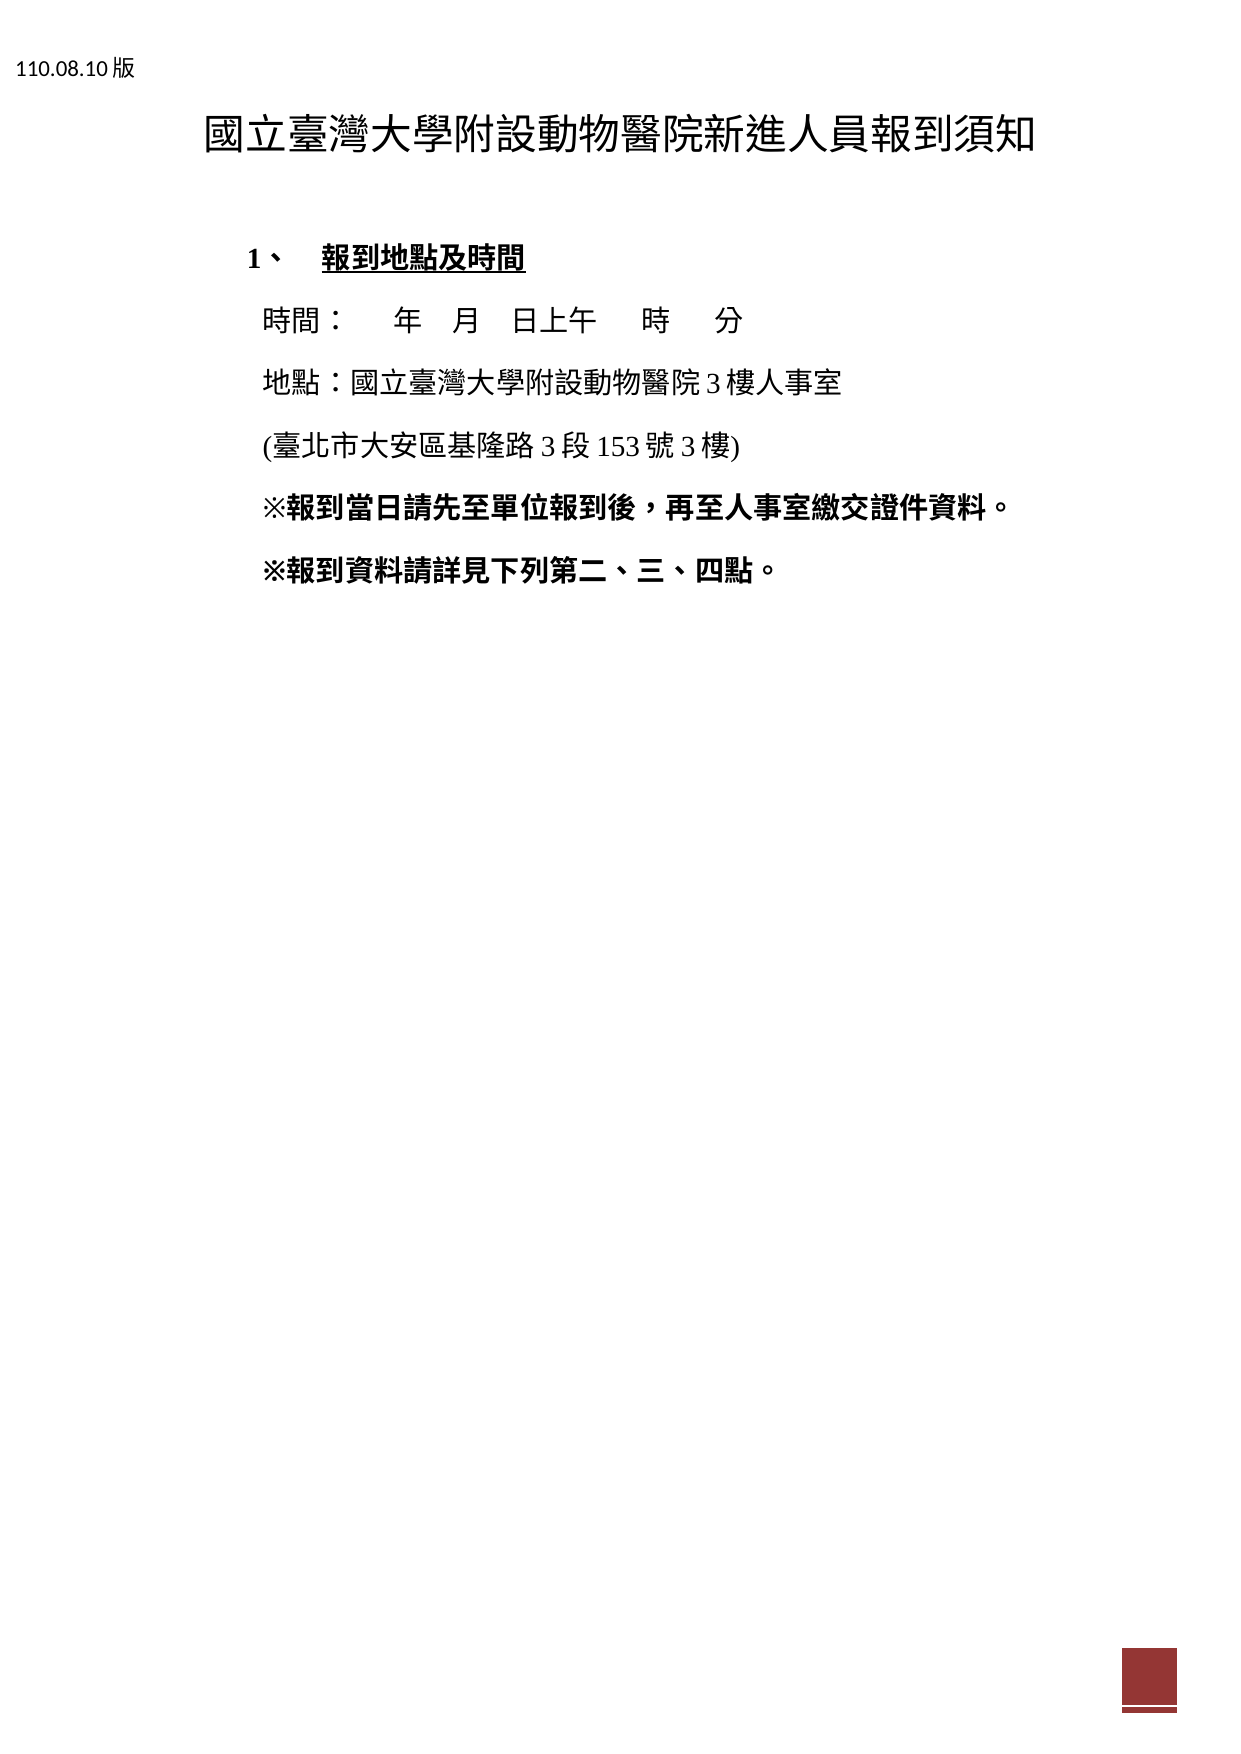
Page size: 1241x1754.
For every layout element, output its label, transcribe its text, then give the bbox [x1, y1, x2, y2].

text 國立臺灣大學附設動物醫院新進人員報到須知 [187, 89, 1053, 152]
list 報到地點及時間 [247, 214, 1053, 277]
text ※報到資料請詳見下列第二、三、四點。 [262, 527, 1053, 589]
text (臺北市大安區基隆路3段153號3樓) [262, 402, 1053, 464]
text ※報到當日請先至單位報到後，再至人事室繳交證件資料。 [262, 464, 1053, 527]
text 時間： 年 月 日上午 時 分 [262, 277, 1053, 339]
text 地點：國立臺灣大學附設動物醫院3樓人事室 [262, 339, 1053, 402]
